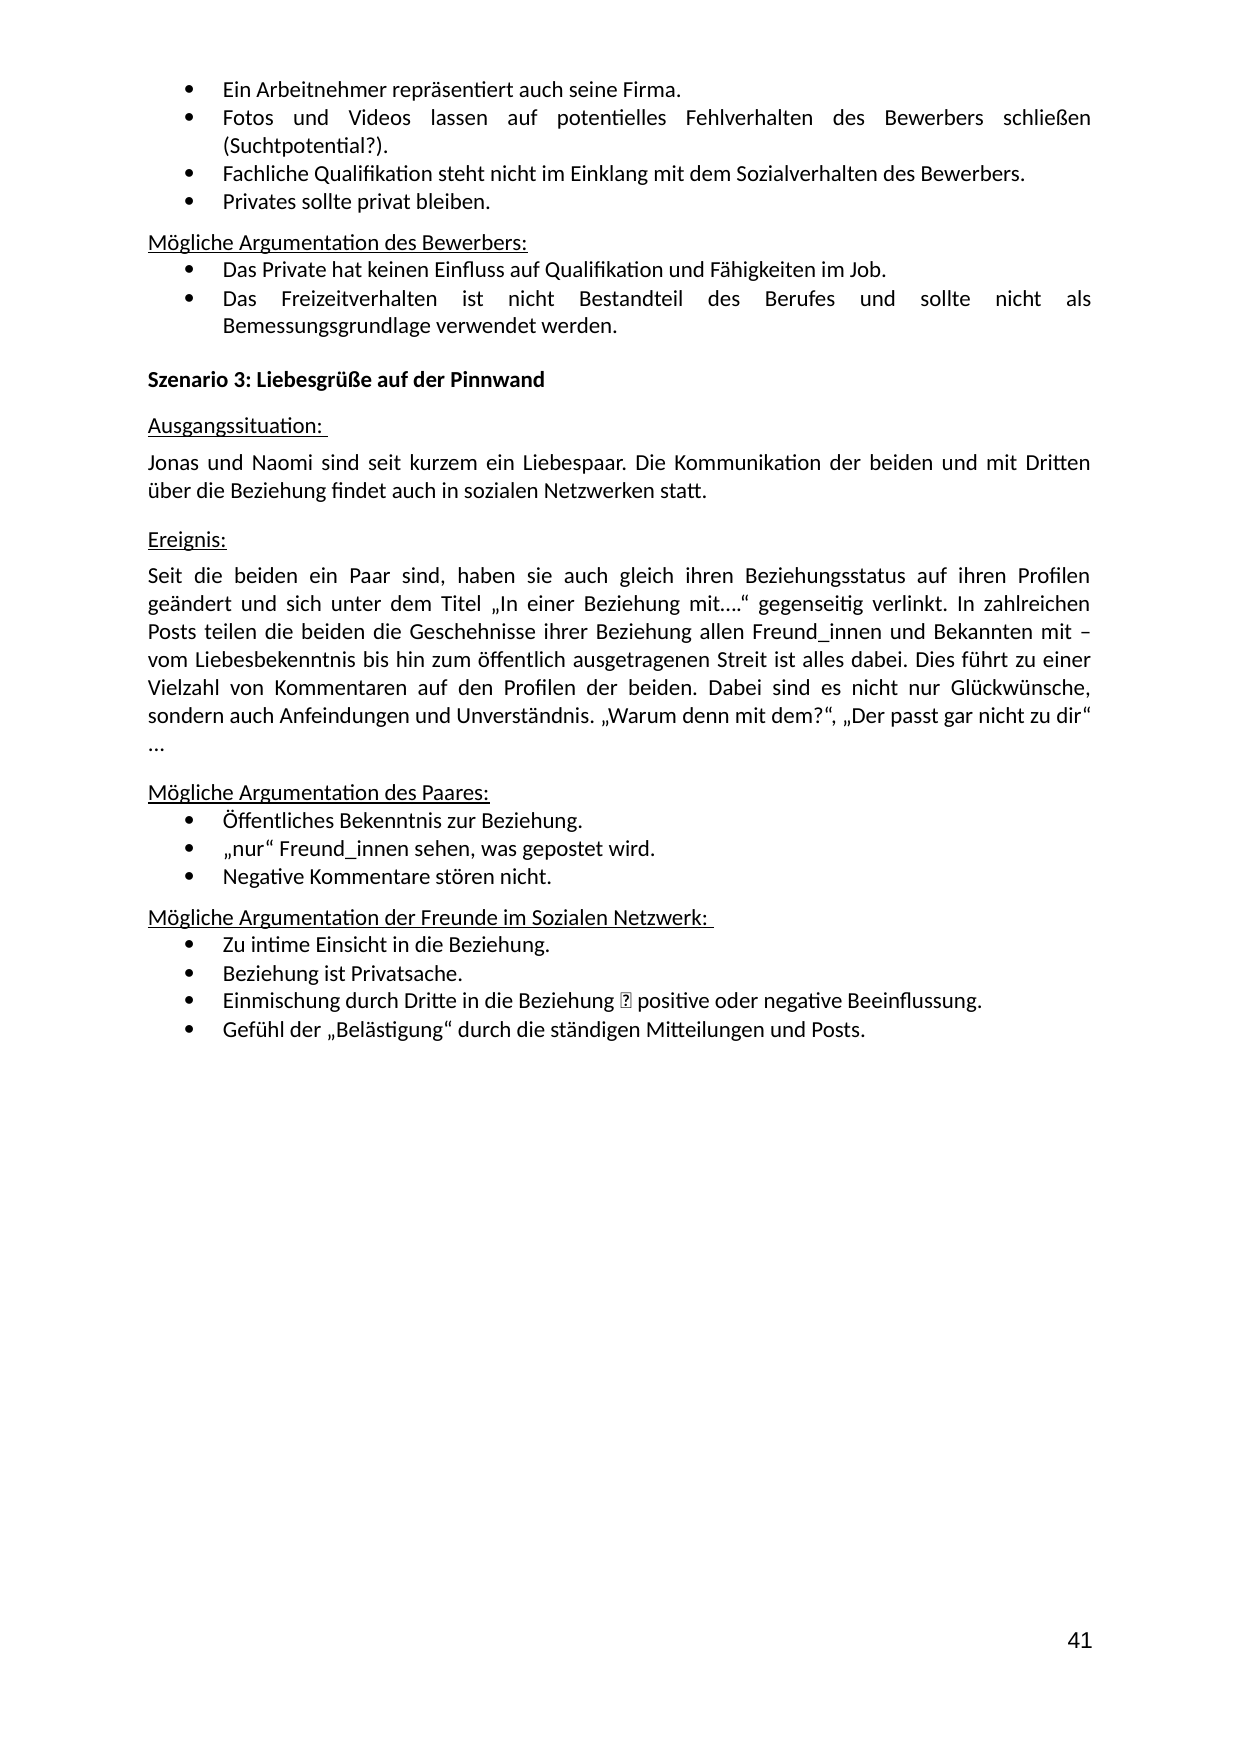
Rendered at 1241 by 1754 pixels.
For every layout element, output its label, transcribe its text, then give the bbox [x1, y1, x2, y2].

subtitle Ausgangssituation: [148, 411, 1093, 439]
list Ein Arbeitnehmer repräsentiert auch seine Firma. [185, 75, 1093, 103]
subtitle Mögliche Argumentation der Freunde im Sozialen Netzwerk: [148, 903, 1093, 931]
subtitle Mögliche Argumentation des Paares: [148, 778, 1093, 806]
subtitle Ereignis: [148, 525, 1093, 553]
text Jonas und Naomi sind seit kurzem ein Liebespaar. Die Kommunikation der beiden und mit Dritten über die Beziehung findet auch in sozialen Netzwerken statt. [148, 448, 1093, 504]
list Das Private hat keinen Einfluss auf Qualifikation und Fähigkeiten im Job. [185, 256, 1093, 284]
list Einmischung durch Dritte in die Beziehung  positive oder negative Beeinflussung. [185, 987, 1093, 1015]
subtitle Szenario 3: Liebesgrüße auf der Pinnwand [148, 365, 1093, 393]
list „nur“ Freund_innen sehen, was gepostet wird. [185, 834, 1093, 862]
list Öffentliches Bekenntnis zur Beziehung. [185, 806, 1093, 834]
text Seit die beiden ein Paar sind, haben sie auch gleich ihren Beziehungsstatus auf ihren Profilen geändert und sich unter dem Titel „In einer Beziehung mit….“ gegenseitig verlinkt. In zahlreichen Posts teilen die beiden die Geschehnisse ihrer Beziehung allen Freund_innen und Bekannten mit – vom Liebesbekenntnis bis hin zum öffentlich ausgetragenen Streit ist alles dabei. Dies führt zu einer Vielzahl von Kommentaren auf den Profilen der beiden. Dabei sind es nicht nur Glückwünsche, sondern auch Anfeindungen und Unverständnis. „Warum denn mit dem?“, „Der passt gar nicht zu dir“ ... [148, 561, 1093, 757]
list Fachliche Qualifikation steht nicht im Einklang mit dem Sozialverhalten des Bewerbers. [185, 159, 1093, 187]
list Negative Kommentare stören nicht. [185, 862, 1093, 890]
list Zu intime Einsicht in die Beziehung. [185, 931, 1093, 959]
list Das Freizeitverhalten ist nicht Bestandteil des Berufes und sollte nicht als Bemessungsgrundlage verwendet werden. [185, 284, 1093, 340]
list Privates sollte privat bleiben. [185, 187, 1093, 215]
list Gefühl der „Belästigung“ durch die ständigen Mitteilungen und Posts. [185, 1015, 1093, 1043]
list Beziehung ist Privatsache. [185, 959, 1093, 987]
list Fotos und Videos lassen auf potentielles Fehlverhalten des Bewerbers schließen (Suchtpotential?). [185, 103, 1093, 159]
subtitle Mögliche Argumentation des Bewerbers: [148, 228, 1093, 256]
